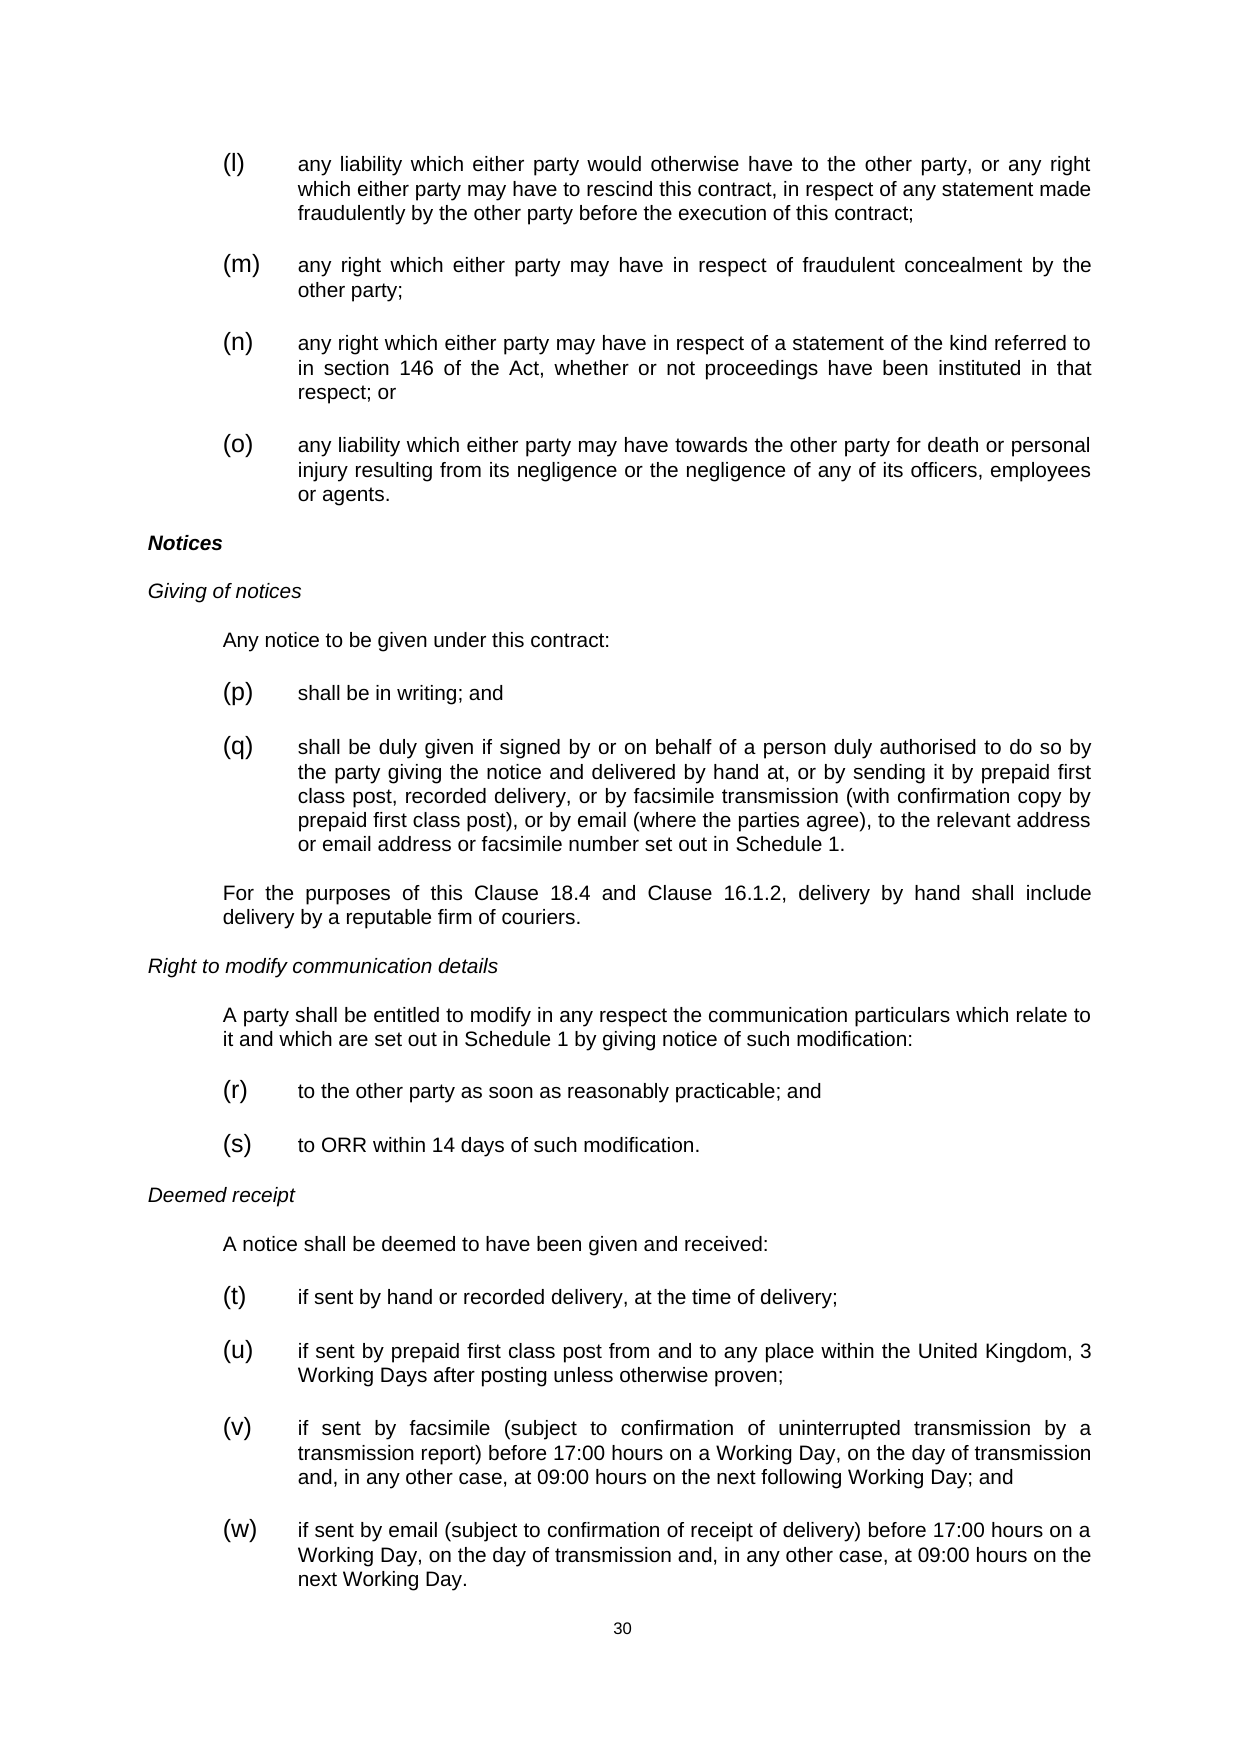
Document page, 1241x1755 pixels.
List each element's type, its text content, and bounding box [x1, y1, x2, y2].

subtitle to ORR within 14 days of such modification. [223, 1129, 1093, 1158]
subtitle Deemed receipt [148, 1183, 1093, 1207]
subtitle Right to modify communication details [148, 953, 1093, 977]
subtitle to the other party as soon as reasonably practicable; and [223, 1075, 1093, 1104]
text A party shall be entitled to modify in any respect the communication particulars which relate to it and which are set out in Schedule 1 by giving notice of such modification: [223, 1002, 1093, 1050]
subtitle any right which either party may have in respect of a statement of the kind referred to in section 146 of the Act, whether or not proceedings have been instituted in that respect; or [223, 327, 1093, 404]
subtitle shall be in writing; and [223, 677, 1093, 706]
subtitle any right which either party may have in respect of fraudulent concealment by the other party; [223, 249, 1093, 302]
subtitle if sent by facsimile (subject to confirmation of uninterrupted transmission by a transmission report) before 17:00 hours on a Working Day, on the day of transmission and, in any other case, at 09:00 hours on the next following Working Day; and [223, 1412, 1093, 1489]
subtitle if sent by hand or recorded delivery, at the time of delivery; [223, 1281, 1093, 1309]
text A notice shall be deemed to have been given and received: [223, 1232, 1093, 1256]
subtitle shall be duly given if signed by or on behalf of a person duly authorised to do so by the party giving the notice and delivered by hand at, or by sending it by prepaid first class post, recorded delivery, or by facsimile transmission (with confirmation copy by prepaid first class post), or by email (where the parties agree), to the relevant address or email address or facsimile number set out in Schedule 1. [223, 731, 1093, 856]
subtitle Giving of notices [148, 579, 1093, 603]
text Any notice to be given under this contract: [223, 628, 1093, 652]
subtitle if sent by email (subject to confirmation of receipt of delivery) before 17:00 hours on a Working Day, on the day of transmission and, in any other case, at 09:00 hours on the next Working Day. [223, 1514, 1093, 1591]
text For the purposes of this Clause 18.4 and Clause 16.1.2, delivery by hand shall include delivery by a reputable firm of couriers. [223, 881, 1093, 928]
subtitle if sent by prepaid first class post from and to any place within the United Kingdom, 3 Working Days after posting unless otherwise proven; [223, 1334, 1093, 1387]
subtitle any liability which either party may have towards the other party for death or personal injury resulting from its negligence or the negligence of any of its officers, employees or agents. [223, 429, 1093, 505]
subtitle Notices [148, 530, 1093, 554]
subtitle any liability which either party would otherwise have to the other party, or any right which either party may have to rescind this contract, in respect of any statement made fraudulently by the other party before the execution of this contract; [223, 148, 1093, 224]
